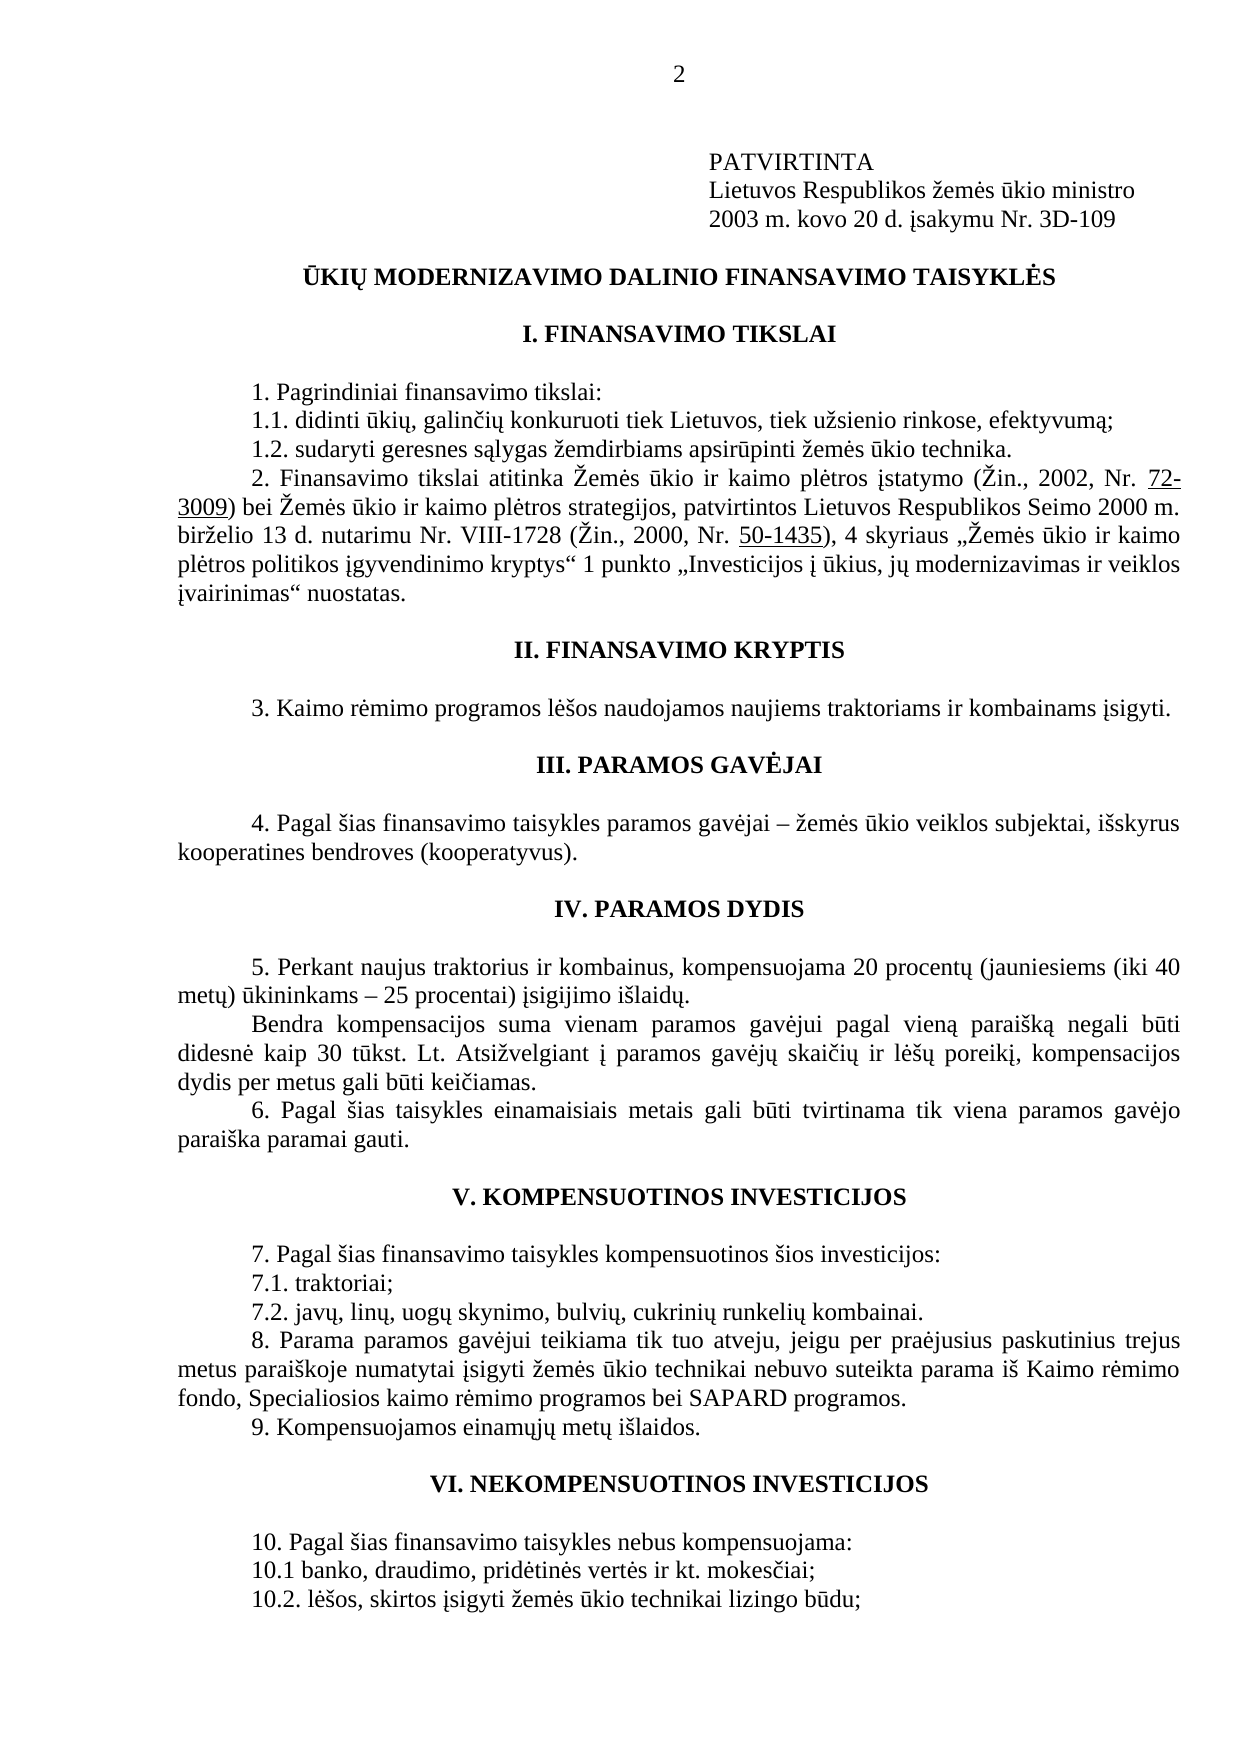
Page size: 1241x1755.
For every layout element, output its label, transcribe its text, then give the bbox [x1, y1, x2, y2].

text PATVIRTINTA [177, 147, 1181, 176]
text IV. Paramos dydis [177, 894, 1181, 923]
text 1.2. sudaryti geresnes sąlygas žemdirbiams apsirūpinti žemės ūkio technika. [177, 434, 1181, 463]
text 7.2. javų, linų, uogų skynimo, bulvių, cukrinių runkelių kombainai. [177, 1297, 1181, 1326]
text 2. Finansavimo tikslai atitinka Žemės ūkio ir kaimo plėtros įstatymo (Žin., 2002, Nr. 72-3009) bei Žemės ūkio ir kaimo plėtros strategijos, patvirtintos Lietuvos Respublikos Seimo 2000 m. birželio 13 d. nutarimu Nr. VIII-1728 (Žin., 2000, Nr. 50-1435), 4 skyriaus „Žemės ūkio ir kaimo plėtros politikos įgyvendinimo kryptys“ 1 punkto „Investicijos į ūkius, jų modernizavimas ir veiklos įvairinimas“ nuostatas. [177, 463, 1181, 607]
text 9. Kompensuojamos einamųjų metų išlaidos. [177, 1412, 1181, 1441]
text V. KOMPENSUOTINOS INVESTICIJOS [177, 1182, 1181, 1211]
text 10.1 banko, draudimo, pridėtinės vertės ir kt. mokesčiai; [177, 1556, 1181, 1584]
text 1.1. didinti ūkių, galinčių konkuruoti tiek Lietuvos, tiek užsienio rinkose, efektyvumą; [177, 406, 1181, 434]
text 5. Perkant naujus traktorius ir kombainus, kompensuojama 20 procentų (jauniesiems (iki 40 metų) ūkininkams – 25 procentai) įsigijimo išlaidų. [177, 952, 1181, 1009]
text 7. Pagal šias finansavimo taisykles kompensuotinos šios investicijos: [177, 1239, 1181, 1268]
text 2003 m. kovo 20 d. įsakymu Nr. 3D-109 [177, 204, 1181, 233]
text 6. Pagal šias taisykles einamaisiais metais gali būti tvirtinama tik viena paramos gavėjo paraiška paramai gauti. [177, 1096, 1181, 1153]
text 3. Kaimo rėmimo programos lėšos naudojamos naujiems traktoriams ir kombainams įsigyti. [177, 693, 1181, 722]
text 1. Pagrindiniai finansavimo tikslai: [177, 377, 1181, 406]
text 7.1. traktoriai; [177, 1268, 1181, 1297]
text 8. Parama paramos gavėjui teikiama tik tuo atveju, jeigu per praėjusius paskutinius trejus metus paraiškoje numatytai įsigyti žemės ūkio technikai nebuvo suteikta parama iš Kaimo rėmimo fondo, Specialiosios kaimo rėmimo programos bei SAPARD programos. [177, 1326, 1181, 1412]
text 10.2. lėšos, skirtos įsigyti žemės ūkio technikai lizingo būdu; [177, 1584, 1181, 1613]
text 4. Pagal šias finansavimo taisykles paramos gavėjai – žemės ūkio veiklos subjektai, išskyrus kooperatines bendroves (kooperatyvus). [177, 808, 1181, 866]
text VI. NEKOMPENSUOTINOS investicijos [177, 1469, 1181, 1498]
text II. FINANSAVIMO KRYPTIS [177, 636, 1181, 664]
text I. FINANSAVIMO tikslai [177, 319, 1181, 348]
text III. Paramos gavėjai [177, 751, 1181, 779]
text ūkių modernizavimo dalinio Finansavimo TAISYKLĖS [177, 262, 1181, 291]
text Bendra kompensacijos suma vienam paramos gavėjui pagal vieną paraišką negali būti didesnė kaip 30 tūkst. Lt. Atsižvelgiant į paramos gavėjų skaičių ir lėšų poreikį, kompensacijos dydis per metus gali būti keičiamas. [177, 1009, 1181, 1096]
text 10. Pagal šias finansavimo taisykles nebus kompensuojama: [177, 1527, 1181, 1556]
text Lietuvos Respublikos žemės ūkio ministro [177, 176, 1181, 204]
